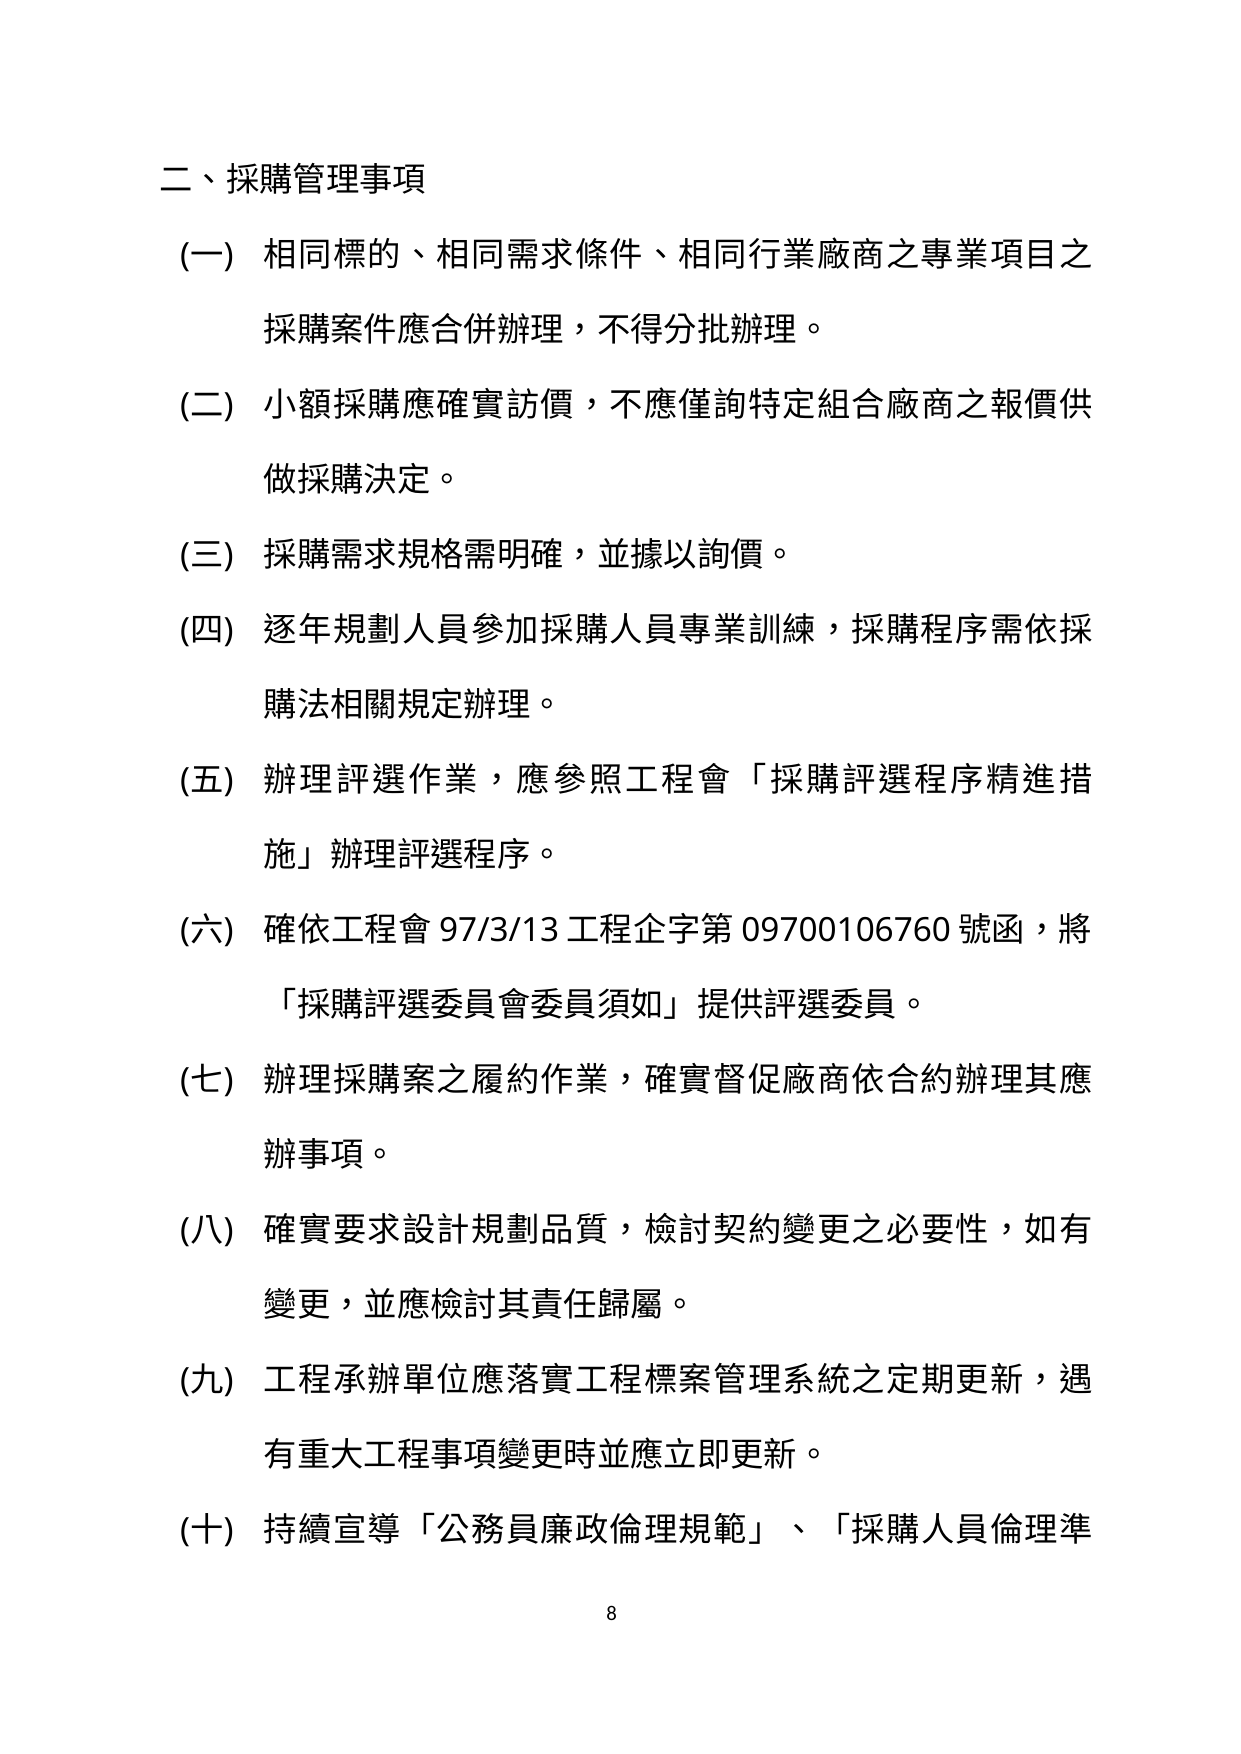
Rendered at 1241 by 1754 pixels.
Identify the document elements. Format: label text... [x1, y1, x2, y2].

list 採購需求規格需明確，並據以詢價。 [180, 508, 1092, 583]
list 持續宣導「公務員廉政倫理規範」、「採購人員倫理準 [180, 1483, 1092, 1558]
list 工程承辦單位應落實工程標案管理系統之定期更新，遇有重大工程事項變更時並應立即更新。 [180, 1333, 1092, 1483]
list 辦理採購案之履約作業，確實督促廠商依合約辦理其應辦事項。 [180, 1033, 1092, 1183]
list 確依工程會97/3/13工程企字第09700106760號函，將「採購評選委員會委員須如」提供評選委員。 [180, 883, 1092, 1033]
list 相同標的、相同需求條件、相同行業廠商之專業項目之採購案件應合併辦理，不得分批辦理。 [180, 208, 1092, 358]
list 辦理評選作業，應參照工程會「採購評選程序精進措施」辦理評選程序。 [180, 733, 1092, 883]
list 確實要求設計規劃品質，檢討契約變更之必要性，如有變更，並應檢討其責任歸屬。 [180, 1183, 1092, 1333]
text 二、採購管理事項 [159, 133, 1092, 208]
list 逐年規劃人員參加採購人員專業訓練，採購程序需依採購法相關規定辦理。 [180, 583, 1092, 733]
list 小額採購應確實訪價，不應僅詢特定組合廠商之報價供做採購決定。 [180, 358, 1092, 508]
